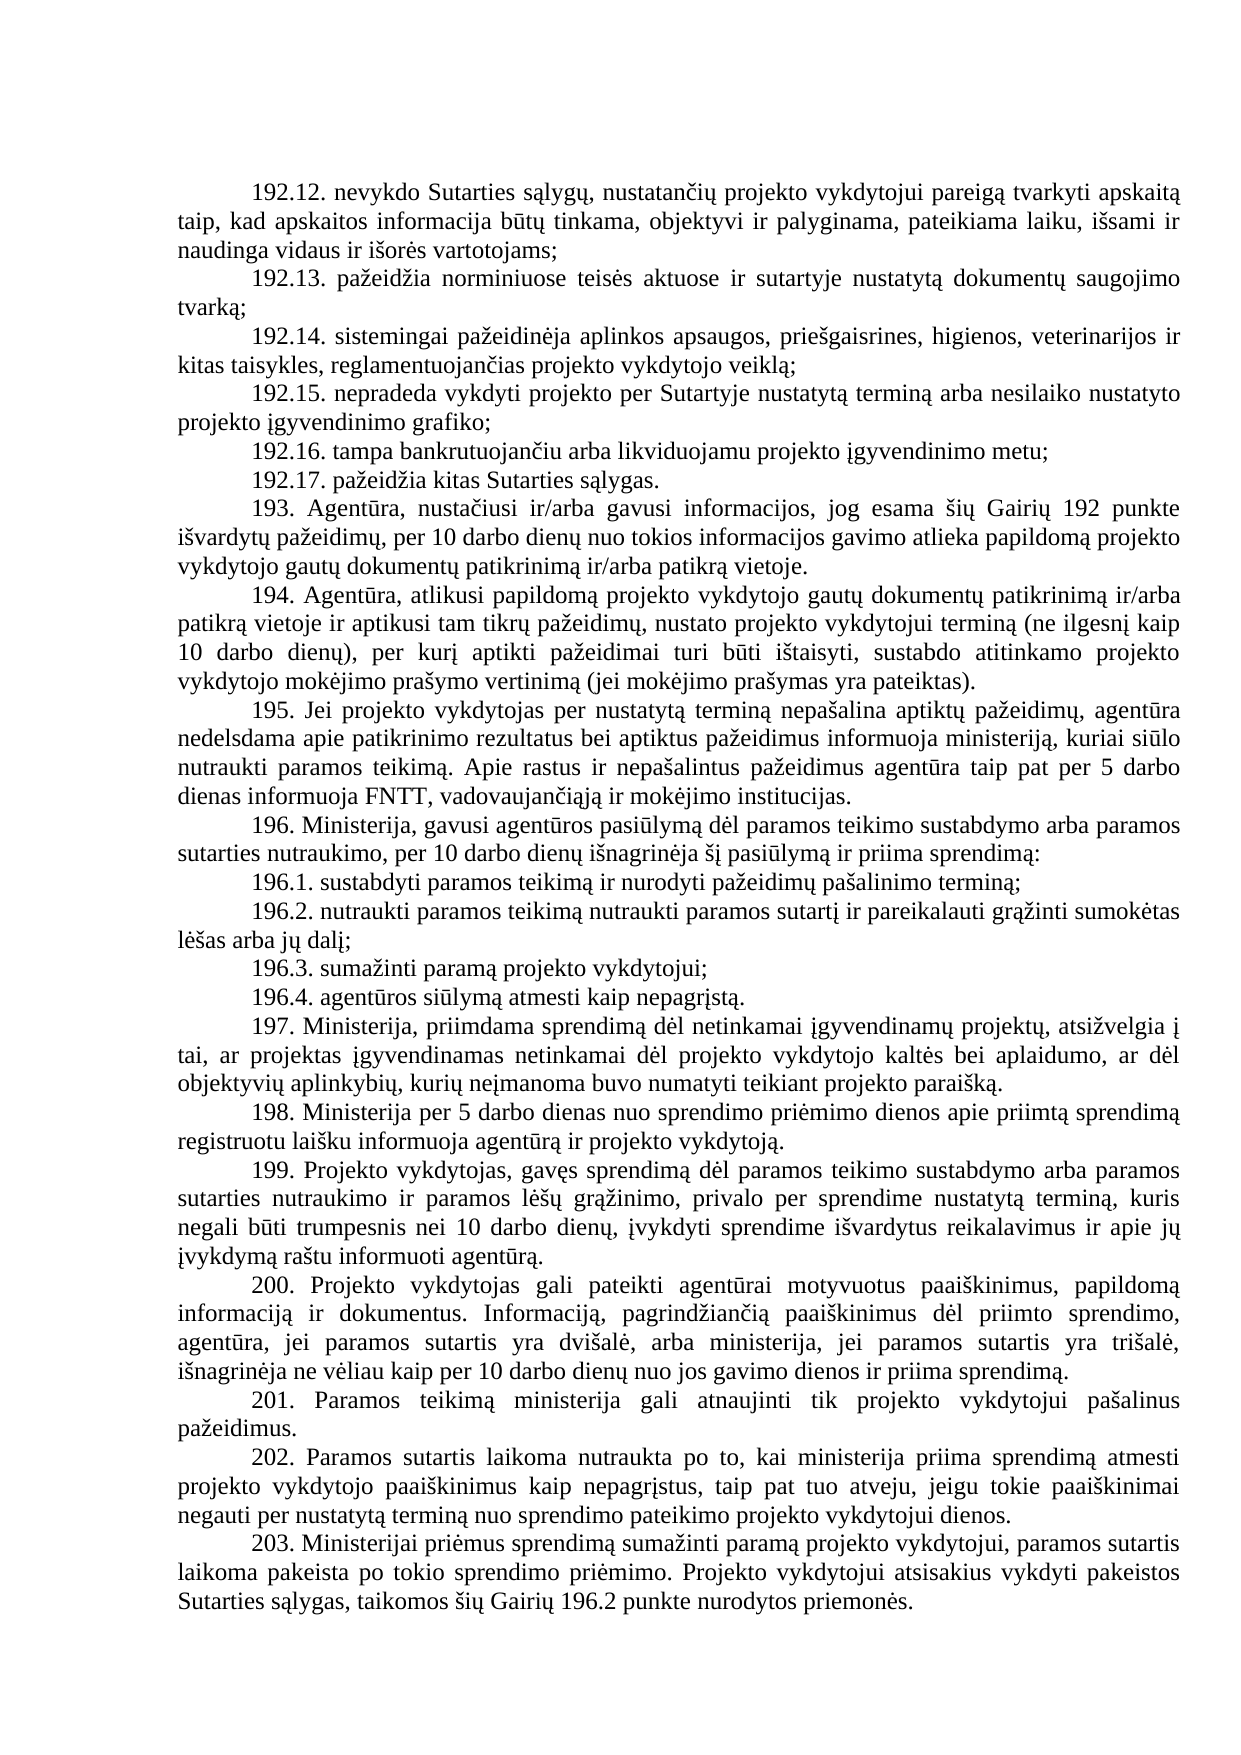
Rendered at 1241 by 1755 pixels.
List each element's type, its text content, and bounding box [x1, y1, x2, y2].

text 196.1. sustabdyti paramos teikimą ir nurodyti pažeidimų pašalinimo terminą; [177, 867, 1181, 896]
text 201. Paramos teikimą ministerija gali atnaujinti tik projekto vykdytojui pašalinus pažeidimus. [177, 1385, 1181, 1442]
text 196.4. agentūros siūlymą atmesti kaip nepagrįstą. [177, 982, 1181, 1011]
text 196.3. sumažinti paramą projekto vykdytojui; [177, 953, 1181, 982]
text 192.12. nevykdo Sutarties sąlygų, nustatančių projekto vykdytojui pareigą tvarkyti apskaitą taip, kad apskaitos informacija būtų tinkama, objektyvi ir palyginama, pateikiama laiku, išsami ir naudinga vidaus ir išorės vartotojams; [177, 177, 1181, 263]
text 200. Projekto vykdytojas gali pateikti agentūrai motyvuotus paaiškinimus, papildomą informaciją ir dokumentus. Informaciją, pagrindžiančią paaiškinimus dėl priimto sprendimo, agentūra, jei paramos sutartis yra dvišalė, arba ministerija, jei paramos sutartis yra trišalė, išnagrinėja ne vėliau kaip per 10 darbo dienų nuo jos gavimo dienos ir priima sprendimą. [177, 1270, 1181, 1385]
text 193. Agentūra, nustačiusi ir/arba gavusi informacijos, jog esama šių Gairių 192 punkte išvardytų pažeidimų, per 10 darbo dienų nuo tokios informacijos gavimo atlieka papildomą projekto vykdytojo gautų dokumentų patikrinimą ir/arba patikrą vietoje. [177, 493, 1181, 580]
text 196. Ministerija, gavusi agentūros pasiūlymą dėl paramos teikimo sustabdymo arba paramos sutarties nutraukimo, per 10 darbo dienų išnagrinėja šį pasiūlymą ir priima sprendimą: [177, 810, 1181, 867]
text 192.14. sistemingai pažeidinėja aplinkos apsaugos, priešgaisrines, higienos, veterinarijos ir kitas taisykles, reglamentuojančias projekto vykdytojo veiklą; [177, 321, 1181, 378]
text 197. Ministerija, priimdama sprendimą dėl netinkamai įgyvendinamų projektų, atsižvelgia į tai, ar projektas įgyvendinamas netinkamai dėl projekto vykdytojo kaltės bei aplaidumo, ar dėl objektyvių aplinkybių, kurių neįmanoma buvo numatyti teikiant projekto paraišką. [177, 1011, 1181, 1097]
text 202. Paramos sutartis laikoma nutraukta po to, kai ministerija priima sprendimą atmesti projekto vykdytojo paaiškinimus kaip nepagrįstus, taip pat tuo atveju, jeigu tokie paaiškinimai negauti per nustatytą terminą nuo sprendimo pateikimo projekto vykdytojui dienos. [177, 1442, 1181, 1528]
text 196.2. nutraukti paramos teikimą nutraukti paramos sutartį ir pareikalauti grąžinti sumokėtas lėšas arba jų dalį; [177, 896, 1181, 953]
text 194. Agentūra, atlikusi papildomą projekto vykdytojo gautų dokumentų patikrinimą ir/arba patikrą vietoje ir aptikusi tam tikrų pažeidimų, nustato projekto vykdytojui terminą (ne ilgesnį kaip 10 darbo dienų), per kurį aptikti pažeidimai turi būti ištaisyti, sustabdo atitinkamo projekto vykdytojo mokėjimo prašymo vertinimą (jei mokėjimo prašymas yra pateiktas). [177, 580, 1181, 695]
text 198. Ministerija per 5 darbo dienas nuo sprendimo priėmimo dienos apie priimtą sprendimą registruotu laišku informuoja agentūrą ir projekto vykdytoją. [177, 1097, 1181, 1155]
text 192.16. tampa bankrutuojančiu arba likviduojamu projekto įgyvendinimo metu; [177, 436, 1181, 465]
text 192.15. nepradeda vykdyti projekto per Sutartyje nustatytą terminą arba nesilaiko nustatyto projekto įgyvendinimo grafiko; [177, 378, 1181, 436]
text 195. Jei projekto vykdytojas per nustatytą terminą nepašalina aptiktų pažeidimų, agentūra nedelsdama apie patikrinimo rezultatus bei aptiktus pažeidimus informuoja ministeriją, kuriai siūlo nutraukti paramos teikimą. Apie rastus ir nepašalintus pažeidimus agentūra taip pat per 5 darbo dienas informuoja FNTT, vadovaujančiąją ir mokėjimo institucijas. [177, 695, 1181, 810]
text 199. Projekto vykdytojas, gavęs sprendimą dėl paramos teikimo sustabdymo arba paramos sutarties nutraukimo ir paramos lėšų grąžinimo, privalo per sprendime nustatytą terminą, kuris negali būti trumpesnis nei 10 darbo dienų, įvykdyti sprendime išvardytus reikalavimus ir apie jų įvykdymą raštu informuoti agentūrą. [177, 1155, 1181, 1270]
text 203. Ministerijai priėmus sprendimą sumažinti paramą projekto vykdytojui, paramos sutartis laikoma pakeista po tokio sprendimo priėmimo. Projekto vykdytojui atsisakius vykdyti pakeistos Sutarties sąlygas, taikomos šių Gairių 196.2 punkte nurodytos priemonės. [177, 1528, 1181, 1615]
text 192.17. pažeidžia kitas Sutarties sąlygas. [177, 465, 1181, 493]
text 192.13. pažeidžia norminiuose teisės aktuose ir sutartyje nustatytą dokumentų saugojimo tvarką; [177, 263, 1181, 321]
